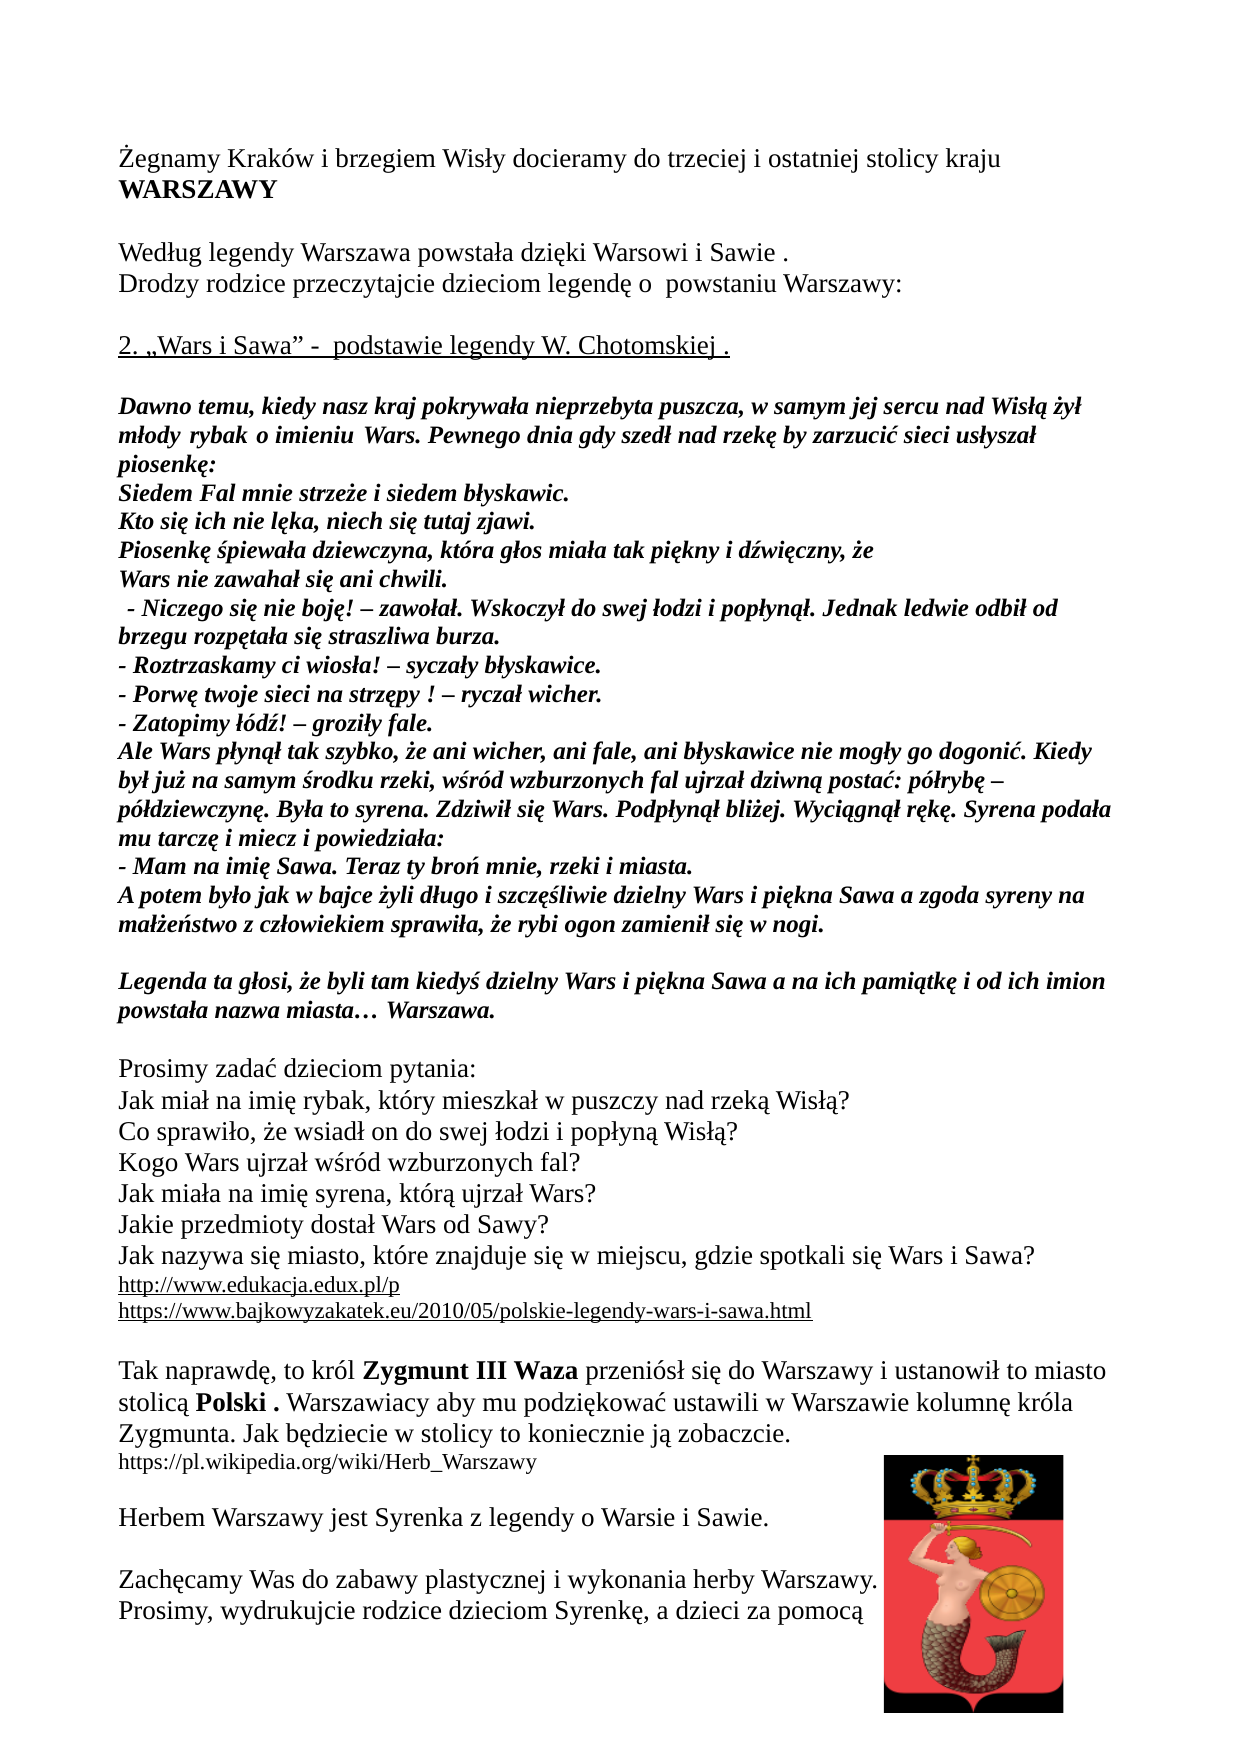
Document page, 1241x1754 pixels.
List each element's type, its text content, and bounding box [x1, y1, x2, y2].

text 2. „Wars i Sawa” - podstawie legendy W. Chotomskiej . [118, 329, 1122, 360]
text [1064, 1501, 1122, 1532]
text Dawno temu, kiedy nasz kraj pokrywała nieprzebyta puszcza, w samym jej sercu nad Wisłą żył młody rybak o imieniu Wars. Pewnego dnia gdy szedł nad rzekę by zarzucić sieci usłyszał piosenkę: Siedem Fal mnie strzeże i siedem błyskawic. Kto się ich nie lęka, niech się tutaj zjawi. Piosenkę śpiewała dziewczyna, która głos miała tak piękny i dźwięczny, że Wars nie zawahał się ani chwili. - Niczego się nie boję! – zawołał. Wskoczył do swej łodzi i popłynął. Jednak ledwie odbił od brzegu rozpętała się straszliwa burza. - Roztrzaskamy ci wiosła! – syczały błyskawice. - Porwę twoje sieci na strzępy ! – ryczał wicher. - Zatopimy łódź! – groziły fale. Ale Wars płynął tak szybko, że ani wicher, ani fale, ani błyskawice nie mogły go dogonić. Kiedy był już na samym środku rzeki, wśród wzburzonych fal ujrzał dziwną postać: półrybę – półdziewczynę. Była to syrena. Zdziwił się Wars. Podpłynął bliżej. Wyciągnął rękę. Syrena podała mu tarczę i miecz i powiedziała: - Mam na imię Sawa. Teraz ty broń mnie, rzeki i miasta. A potem było jak w bajce żyli długo i szczęśliwie dzielny Wars i piękna Sawa a zgoda syreny na małżeństwo z człowiekiem sprawiła, że rybi ogon zamienił się w nogi. Legenda ta głosi, że byli tam kiedyś dzielny Wars i piękna Sawa a na ich pamiątkę i od ich imion powstała nazwa miasta… Warszawa. [118, 391, 1122, 1024]
text Żegnamy Kraków i brzegiem Wisły docieramy do trzeciej i ostatniej stolicy kraju WARSZAWY [118, 118, 1122, 204]
text Herbem Warszawy jest Syrenka z legendy o Warsie i Sawie. [118, 1501, 883, 1532]
text Zachęcamy Was do zabawy plastycznej i wykonania herby Warszawy. Prosimy, wydrukujcie rodzice dzieciom Syrenkę, a dzieci za pomocą [118, 1563, 883, 1625]
text https://www.bajkowyzakatek.eu/2010/05/polskie-legendy-wars-i-sawa.html [118, 1297, 1122, 1323]
text http://www.edukacja.edux.pl/p [118, 1271, 1122, 1297]
text Drodzy rodzice przeczytajcie dzieciom legendę o powstaniu Warszawy: [118, 267, 1122, 298]
text Tak naprawdę, to król Zygmunt III Waza przeniósł się do Warszawy i ustanowił to miasto stolicą Polski . Warszawiacy aby mu podziękować ustawili w Warszawie kolumnę króla Zygmunta. Jak będziecie w stolicy to koniecznie ją zobaczcie. [118, 1354, 1122, 1448]
text Według legendy Warszawa powstała dzięki Warsowi i Sawie . [118, 236, 1122, 267]
text Kogo Wars ujrzał wśród wzburzonych fal? Jak miała na imię syrena, którą ujrzał Wars? Jakie przedmioty dostał Wars od Sawy? Jak nazywa się miasto, które znajduje się w miejscu, gdzie spotkali się Wars i Sawa? [118, 1146, 1122, 1271]
text Prosimy zadać dzieciom pytania: Jak miał na imię rybak, który mieszkał w puszczy nad rzeką Wisłą? Co sprawiło, że wsiadł on do swej łodzi i popłyną Wisłą? [118, 1053, 1122, 1146]
picture [883, 1455, 1064, 1713]
text https://pl.wikipedia.org/wiki/Herb_Warszawy [118, 1448, 1122, 1474]
